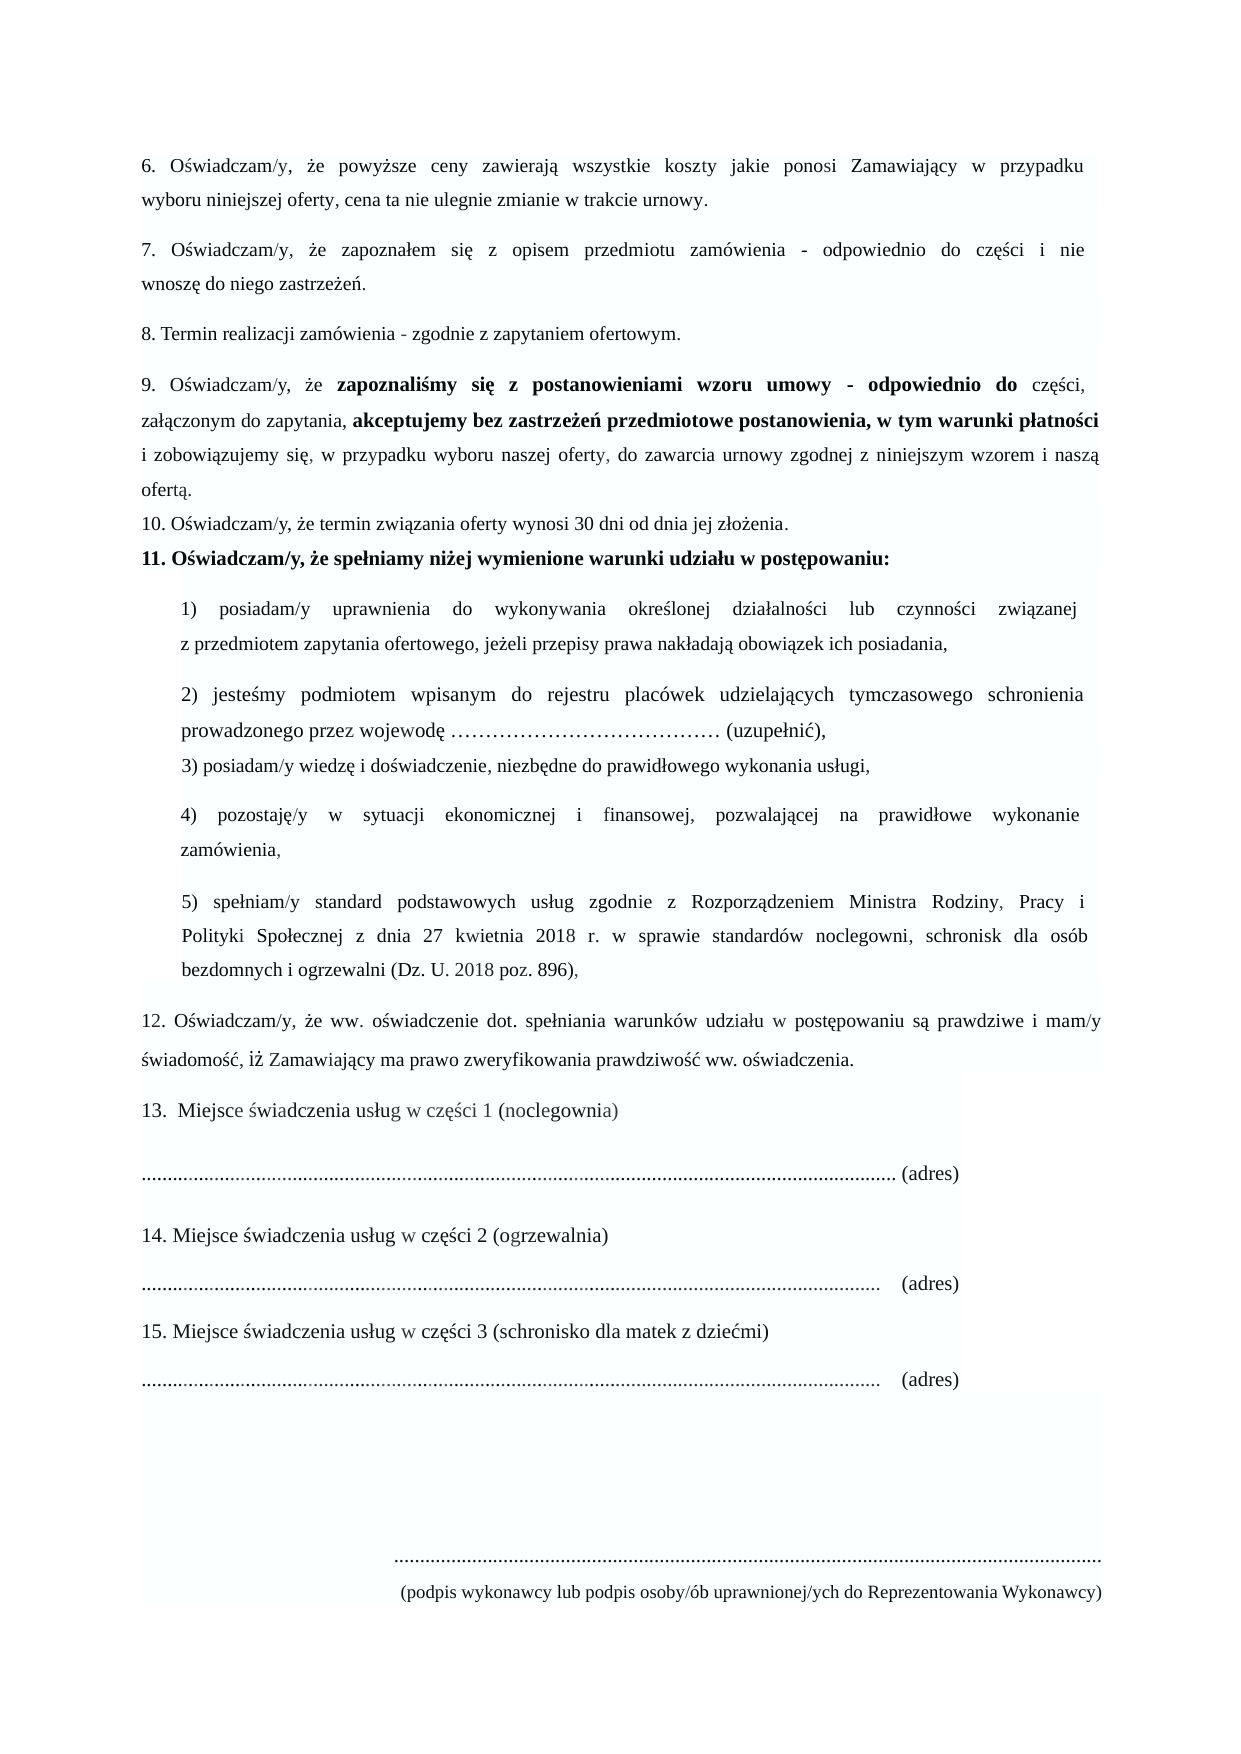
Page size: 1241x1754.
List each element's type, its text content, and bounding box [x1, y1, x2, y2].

text (podpis wykonawcy lub podpis osoby/ób uprawnionej/ych do Reprezentowania Wykonawcy) [141, 1581, 1102, 1603]
text 13. Miejsce świadczenia usług w części 1 (noclegownia) [141, 1098, 962, 1122]
text ................................................................................................................................................. (adres) [141, 1161, 962, 1184]
text 7. Oświadczam/y, że zapoznałem się z opisem przedmiotu zamówienia - odpowiednio do części i nie wnoszę do niego zastrzeżeń. [141, 238, 1100, 294]
text 12. Oświadczam/y, że ww. oświadczenie dot. spełniania warunków udziału w postępowaniu są prawdziwe i mam/y świadomość, iż Zamawiający ma prawo zweryfikowania prawdziwość ww. oświadczenia. [141, 1009, 1102, 1071]
text 8. Termin realizacji zamówienia - zgodnie z zapytaniem ofertowym. [141, 322, 1101, 345]
text 1) posiadam/y uprawnienia do wykonywania określonej działalności lub czynności związanej z przedmiotem zapytania ofertowego, jeżeli przepisy prawa nakładają obowiązek ich posiadania, [180, 597, 1100, 654]
text 5) spełniam/y standard podstawowych usług zgodnie z Rozporządzeniem Ministra Rodziny, Pracy i Polityki Społecznej z dnia 27 kwietnia 2018 r. w sprawie standardów noclegowni, schronisk dla osób bezdomnych i ogrzewalni (Dz. U. 2018 poz. 896), [181, 890, 1100, 981]
text 9. Oświadczam/y, że zapoznaliśmy się z postanowieniami wzoru umowy - odpowiednio do części, załączonym do zapytania, akceptujemy bez zastrzeżeń przedmiotowe postanowienia, w tym warunki płatności i zobowiązujemy się, w przypadku wyboru naszej oferty, do zawarcia urnowy zgodnej z niniejszym wzorem i naszą ofertą. [141, 372, 1099, 500]
text 10. Oświadczam/y, że termin związania oferty wynosi 30 dni od dnia jej złożenia. [141, 512, 1101, 534]
text 2) jesteśmy podmiotem wpisanym do rejestru placówek udzielających tymczasowego schronienia prowadzonego przez wojewodę ………………………………… (uzupełnić), [181, 682, 1099, 742]
text 14. Miejsce świadczenia usług w części 2 (ogrzewalnia) .............................................................................................................................................. (adres) 15. Miejsce świadczenia usług w części 3 (schronisko dla matek z dziećmi) .............................................................................................................................................. (adres) [141, 1223, 962, 1391]
text ........................................................................................................................................ [141, 1543, 1102, 1567]
text 6. Oświadczam/y, że powyższe ceny zawierają wszystkie koszty jakie ponosi Zamawiający w przypadku wyboru niniejszej oferty, cena ta nie ulegnie zmianie w trakcie urnowy. [141, 154, 1098, 211]
text 11. Oświadczam/y, że spełniamy niżej wymienione warunki udziału w postępowaniu: [141, 546, 1101, 570]
text 3) posiadam/y wiedzę i doświadczenie, niezbędne do prawidłowego wykonania usługi, [181, 754, 1101, 777]
text 4) pozostaję/y w sytuacji ekonomicznej i finansowej, pozwalającej na prawidłowe wykonanie zamówienia, [180, 803, 1100, 860]
